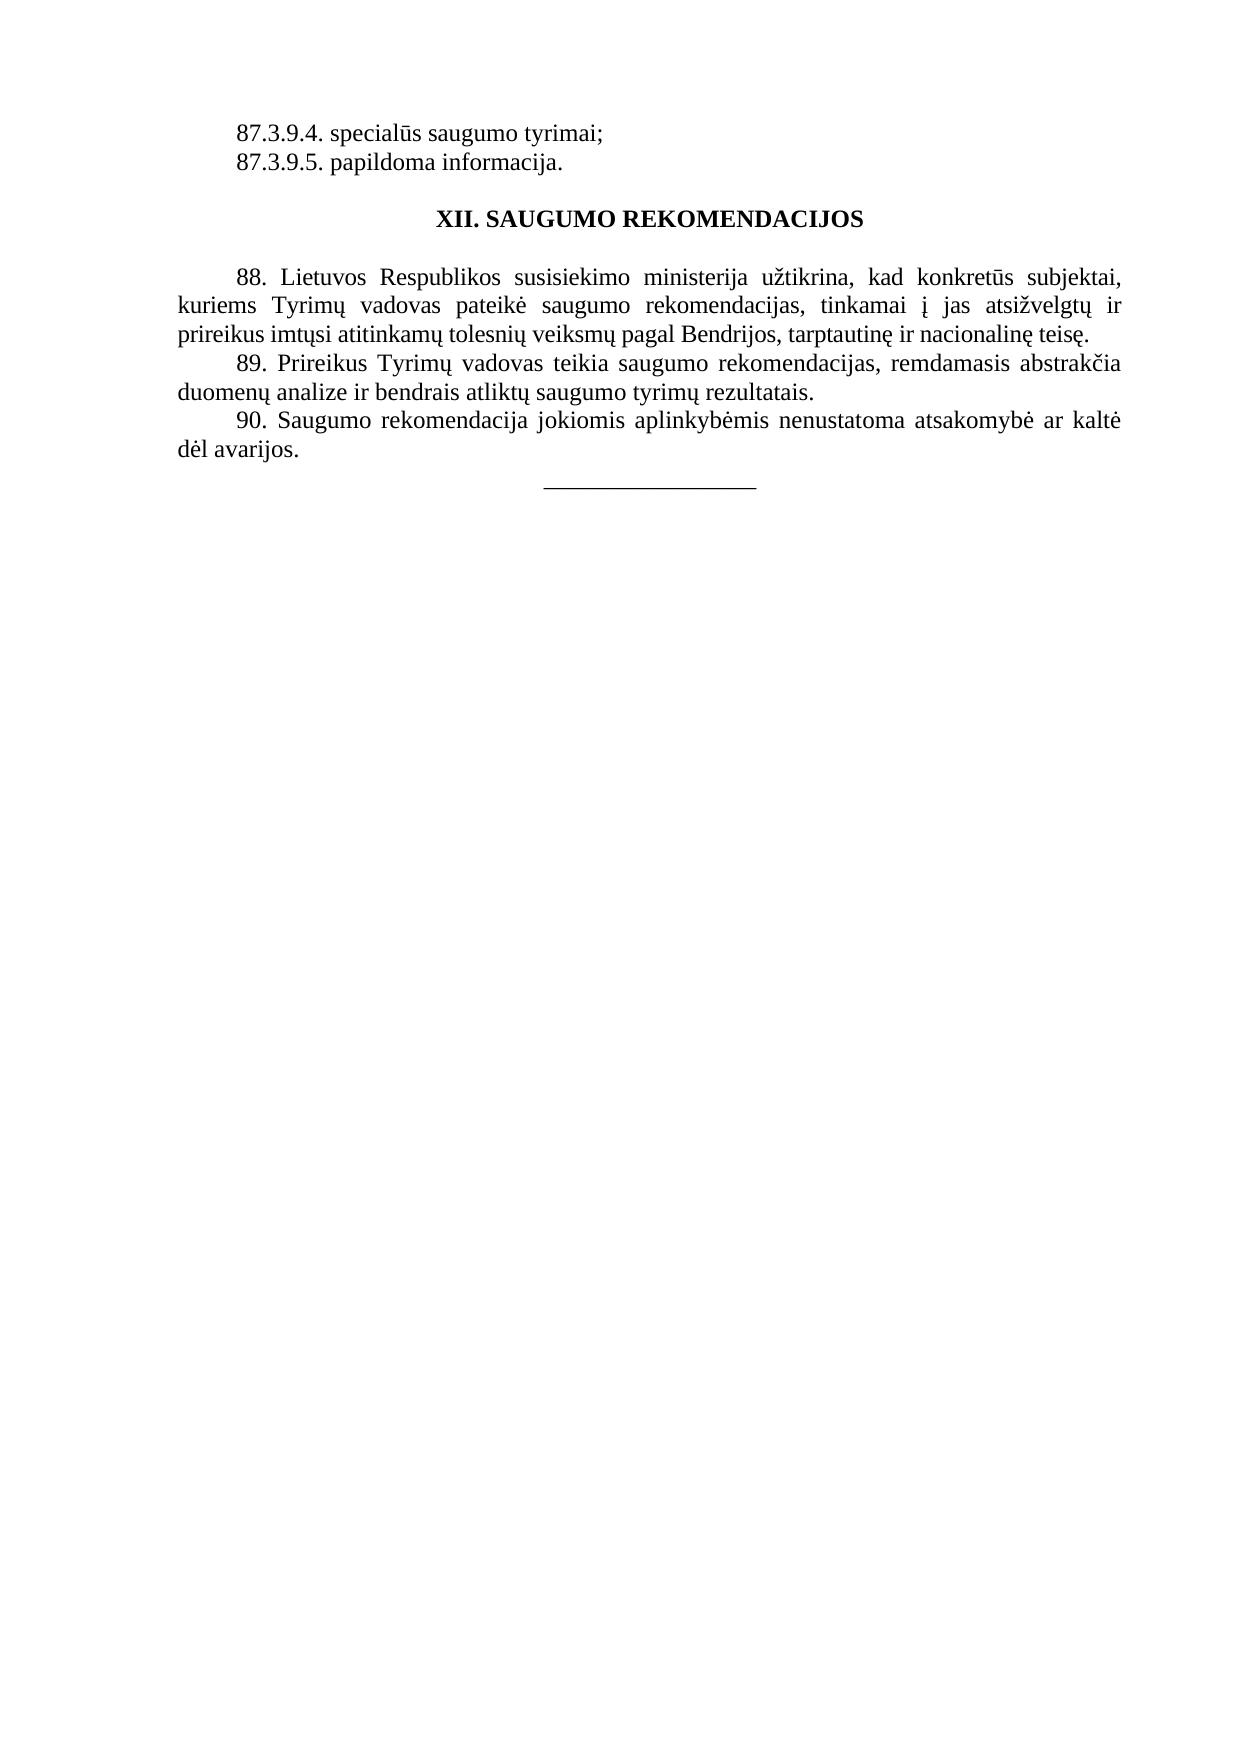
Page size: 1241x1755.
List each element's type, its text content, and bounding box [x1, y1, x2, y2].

text 87.3.9.4. specialūs saugumo tyrimai; [177, 118, 1122, 147]
text _________________ [177, 463, 1122, 492]
text XII. SAUGUMO REKOMENDACIJOS [177, 204, 1122, 233]
text 88. Lietuvos Respublikos susisiekimo ministerija užtikrina, kad konkretūs subjektai, kuriems Tyrimų vadovas pateikė saugumo rekomendacijas, tinkamai į jas atsižvelgtų ir prireikus imtųsi atitinkamų tolesnių veiksmų pagal Bendrijos, tarptautinę ir nacionalinę teisę. [177, 262, 1122, 348]
text 87.3.9.5. papildoma informacija. [177, 147, 1122, 176]
text 89. Prireikus Tyrimų vadovas teikia saugumo rekomendacijas, remdamasis abstrakčia duomenų analize ir bendrais atliktų saugumo tyrimų rezultatais. [177, 348, 1122, 406]
text 90. Saugumo rekomendacija jokiomis aplinkybėmis nenustatoma atsakomybė ar kaltė dėl avarijos. [177, 406, 1122, 463]
